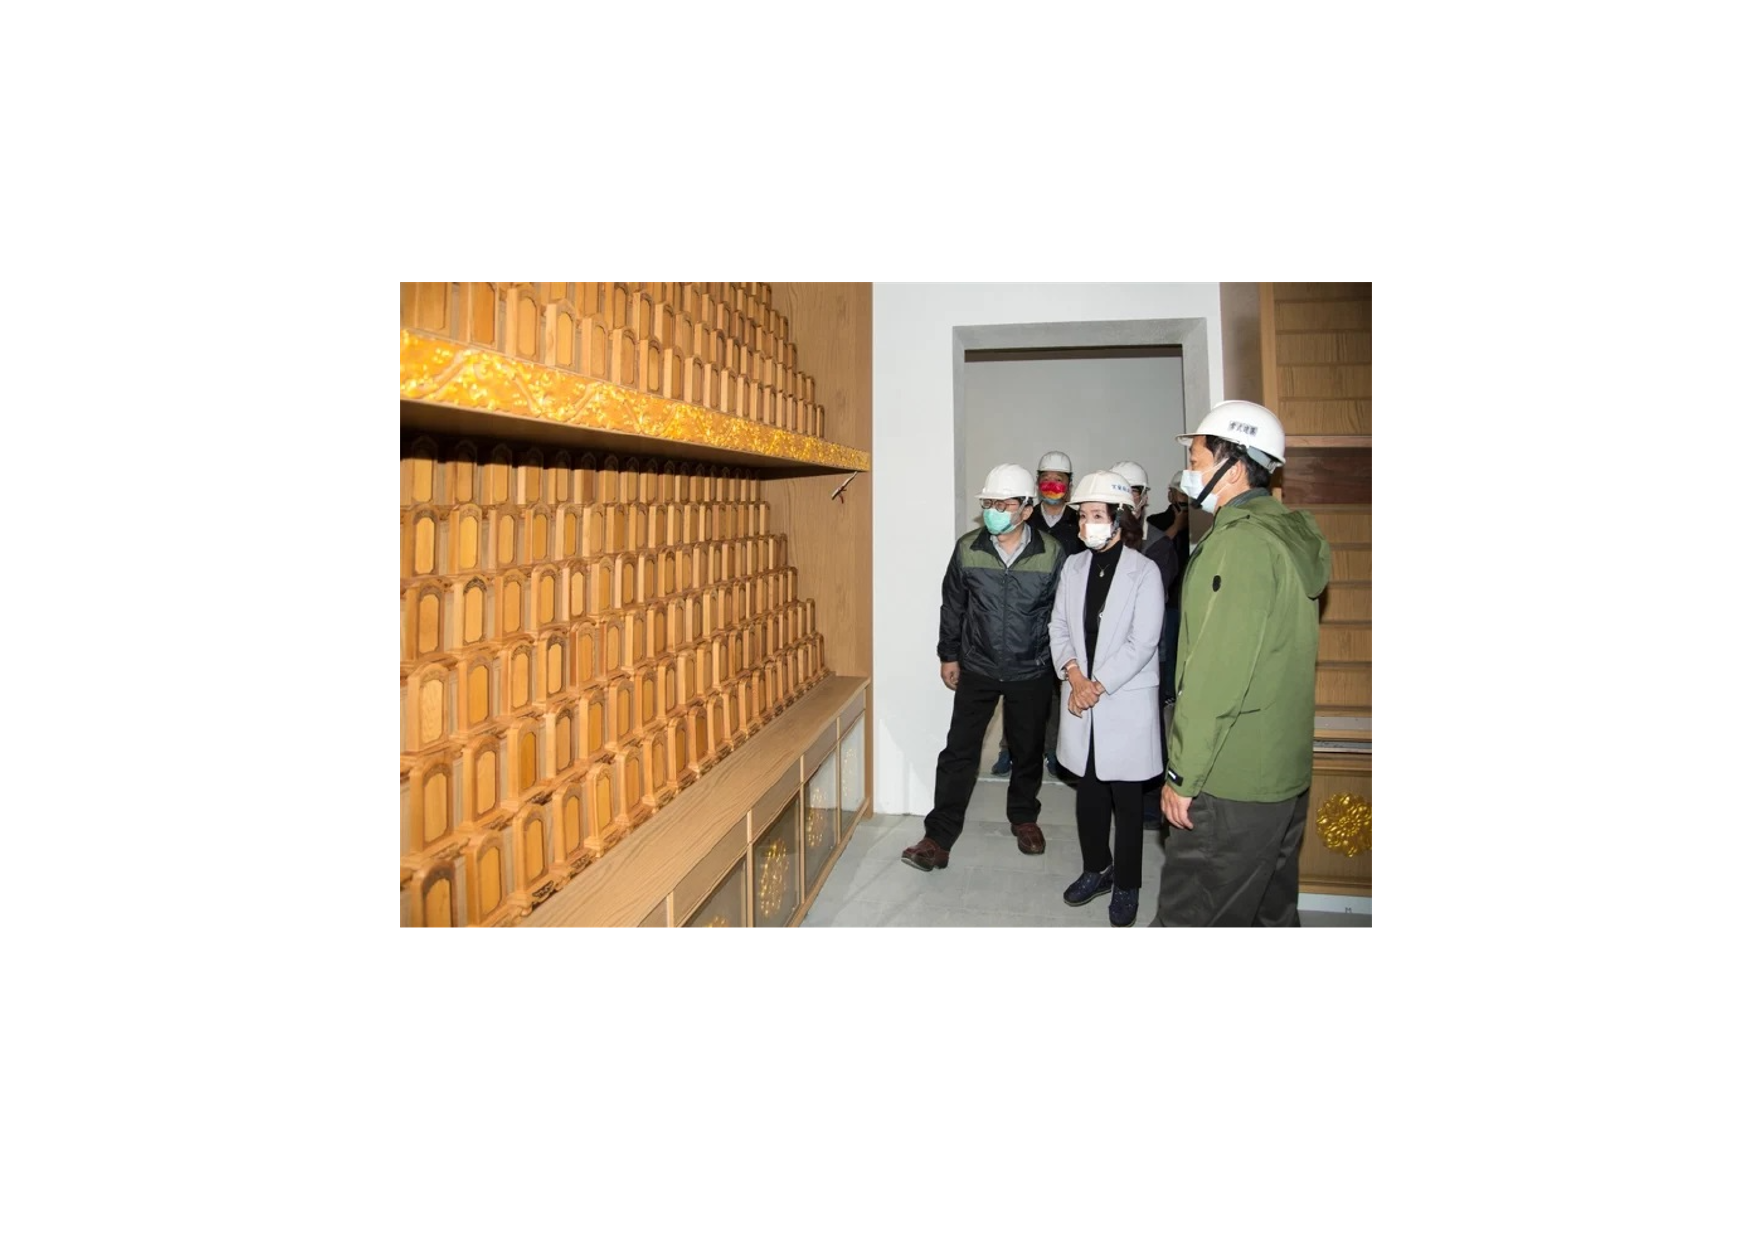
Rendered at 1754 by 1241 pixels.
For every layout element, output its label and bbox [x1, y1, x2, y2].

picture [388, 258, 1393, 928]
